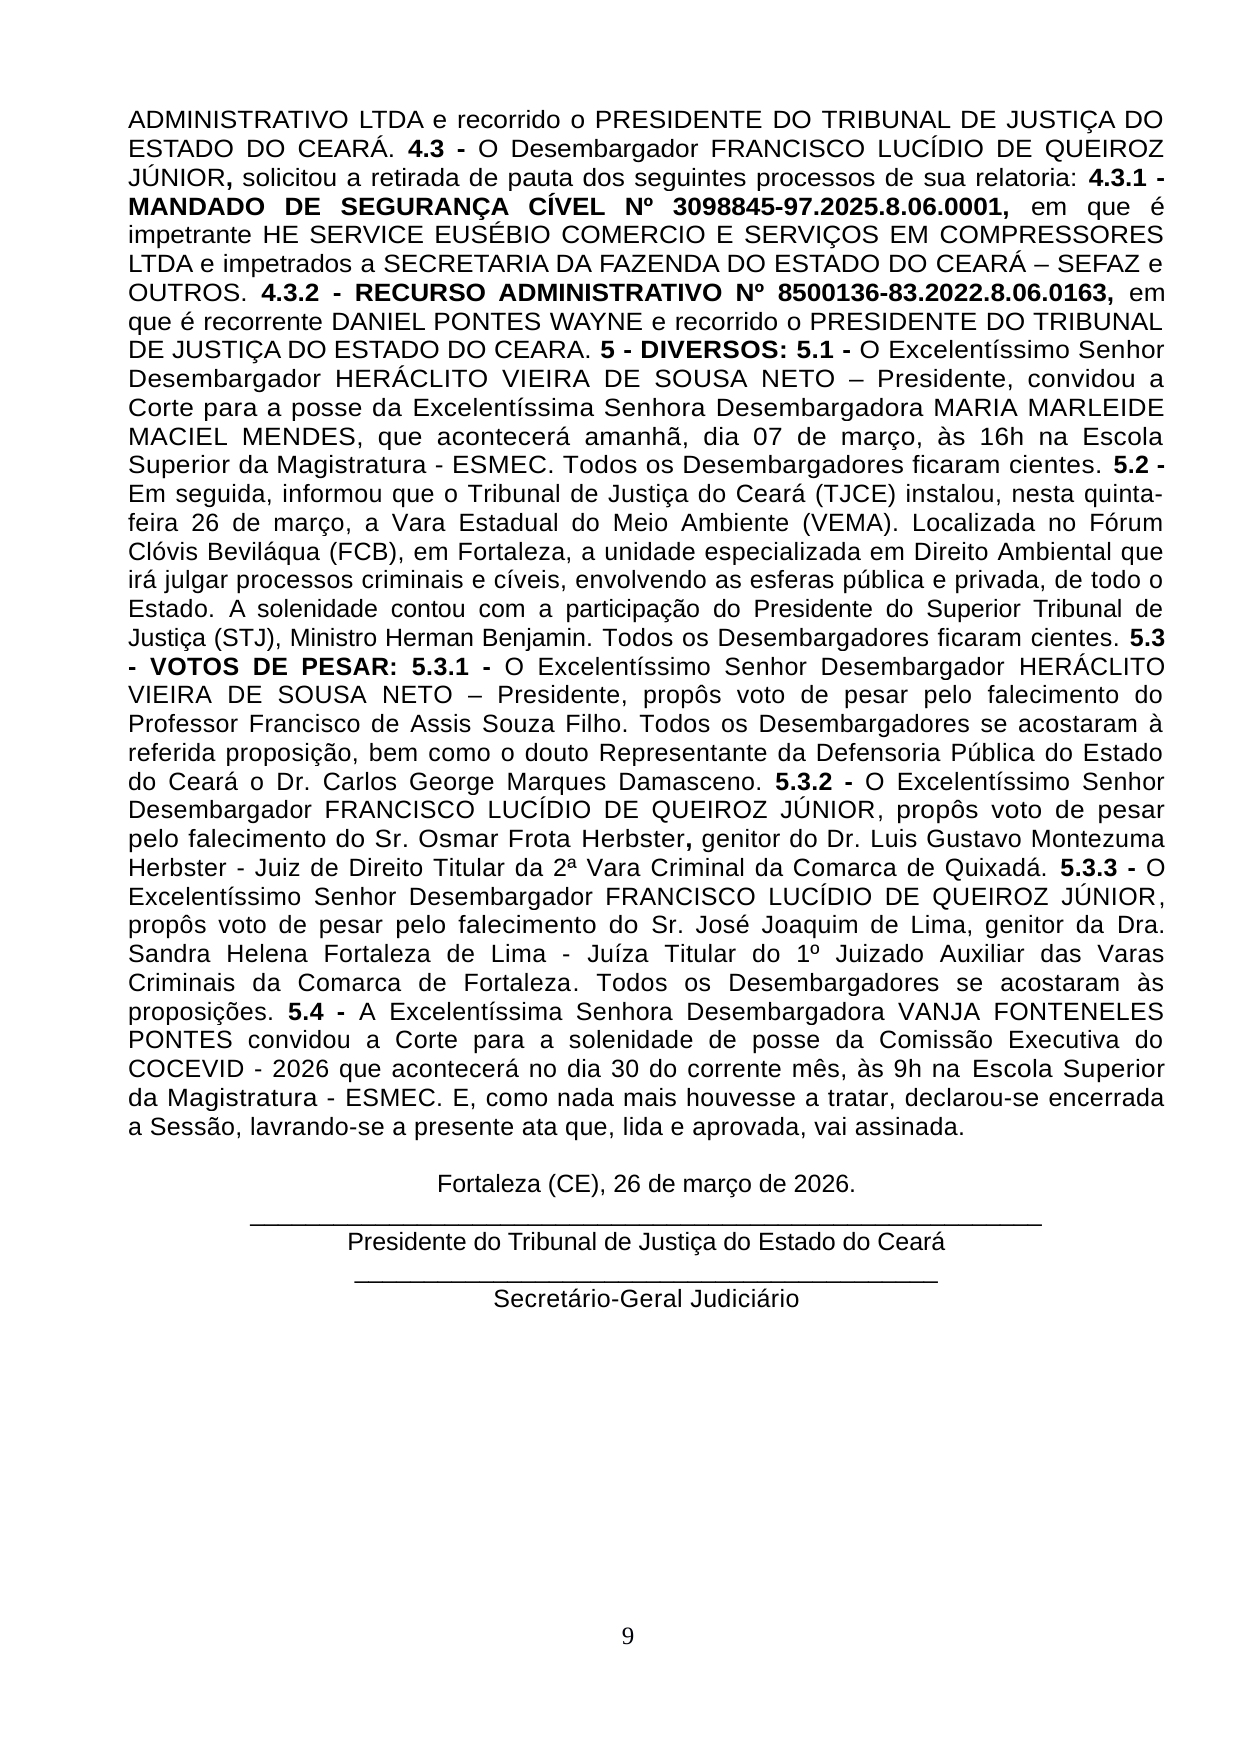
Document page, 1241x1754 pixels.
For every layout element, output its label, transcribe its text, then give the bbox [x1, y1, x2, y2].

text Presidente do Tribunal de Justiça do Estado do Ceará [128, 1226, 1165, 1255]
text ADMINISTRATIVO LTDA e recorrido o PRESIDENTE DO TRIBUNAL DE JUSTIÇA DO ESTADO DO CEARÁ. 4.3 - O Desembargador FRANCISCO LUCÍDIO DE QUEIROZ JÚNIOR, solicitou a retirada de pauta dos seguintes processos de sua relatoria: 4.3.1 - MANDADO DE SEGURANÇA CÍVEL Nº 3098845-97.2025.8.06.0001, em que é impetrante HE SERVICE EUSÉBIO COMERCIO E SERVIÇOS EM COMPRESSORES LTDA e impetrados a SECRETARIA DA FAZENDA DO ESTADO DO CEARÁ – SEFAZ e OUTROS. 4.3.2 - RECURSO ADMINISTRATIVO Nº 8500136-83.2022.8.06.0163, em que é recorrente DANIEL PONTES WAYNE e recorrido o PRESIDENTE DO TRIBUNAL DE JUSTIÇA DO ESTADO DO CEARA. 5 - DIVERSOS: 5.1 - O Excelentíssimo Senhor Desembargador HERÁCLITO VIEIRA DE SOUSA NETO – Presidente, convidou a Corte para a posse da Excelentíssima Senhora Desembargadora MARIA MARLEIDE MACIEL MENDES, que acontecerá amanhã, dia 07 de março, às 16h na Escola Superior da Magistratura - ESMEC. Todos os Desembargadores ficaram cientes. 5.2 - Em seguida, informou que o Tribunal de Justiça do Ceará (TJCE) instalou, nesta quinta-feira 26 de março, a Vara Estadual do Meio Ambiente (VEMA). Localizada no Fórum Clóvis Beviláqua (FCB), em Fortaleza, a unidade especializada em Direito Ambiental que irá julgar processos criminais e cíveis, envolvendo as esferas pública e privada, de todo o Estado. A solenidade contou com a participação do Presidente do Superior Tribunal de Justiça (STJ), Ministro Herman Benjamin. Todos os Desembargadores ficaram cientes. 5.3 - VOTOS DE PESAR: 5.3.1 - O Excelentíssimo Senhor Desembargador HERÁCLITO VIEIRA DE SOUSA NETO – Presidente, propôs voto de pesar pelo falecimento do Professor Francisco de Assis Souza Filho. Todos os Desembargadores se acostaram à referida proposição, bem como o douto Representante da Defensoria Pública do Estado do Ceará o Dr. Carlos George Marques Damasceno. 5.3.2 - O Excelentíssimo Senhor Desembargador FRANCISCO LUCÍDIO DE QUEIROZ JÚNIOR, propôs voto de pesar pelo falecimento do Sr. Osmar Frota Herbster, genitor do Dr. Luis Gustavo Montezuma Herbster - Juiz de Direito Titular da 2ª Vara Criminal da Comarca de Quixadá. 5.3.3 - O Excelentíssimo Senhor Desembargador FRANCISCO LUCÍDIO DE QUEIROZ JÚNIOR, propôs voto de pesar pelo falecimento do Sr. José Joaquim de Lima, genitor da Dra. Sandra Helena Fortaleza de Lima - Juíza Titular do 1º Juizado Auxiliar das Varas Criminais da Comarca de Fortaleza. Todos os Desembargadores se acostaram às proposições. 5.4 - A Excelentíssima Senhora Desembargadora VANJA FONTENELES PONTES convidou a Corte para a solenidade de posse da Comissão Executiva do COCEVID - 2026 que acontecerá no dia 30 do corrente mês, às 9h na Escola Superior da Magistratura - ESMEC. E, como nada mais houvesse a tratar, declarou-se encerrada a Sessão, lavrando-se a presente ata que, lida e aprovada, vai assinada. [128, 105, 1165, 1140]
text Secretário-Geral Judiciário [128, 1284, 1165, 1313]
text _________________________________________________________ [128, 1198, 1165, 1226]
text Fortaleza (CE), 26 de março de 2026. [128, 1169, 1165, 1198]
text __________________________________________ [128, 1255, 1165, 1284]
